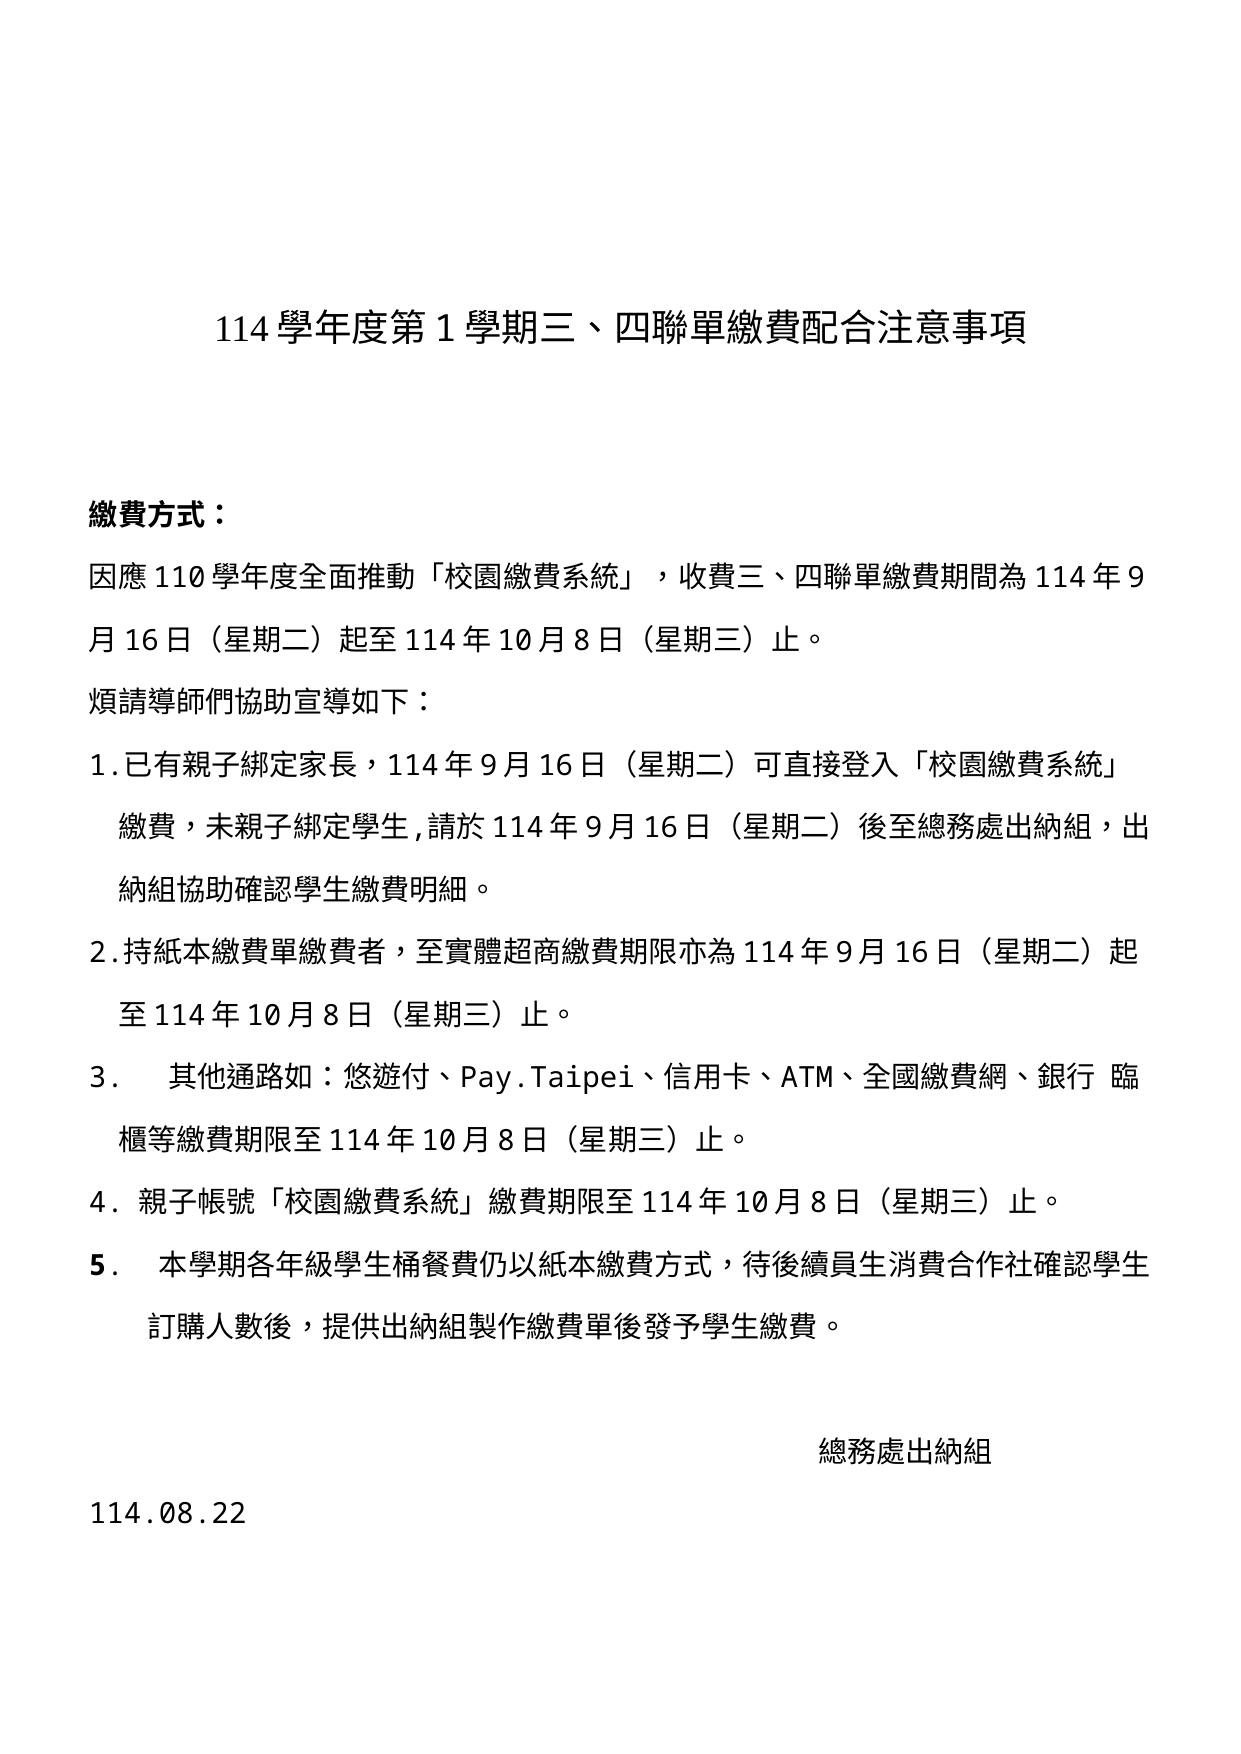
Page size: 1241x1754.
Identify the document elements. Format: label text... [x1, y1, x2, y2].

text 114學年度第1學期三、四聯單繳費配合注意事項 [89, 283, 1152, 346]
text 因應110學年度全面推動「校園繳費系統」，收費三、四聯單繳費期間為114年9月16日（星期二）起至114年10月8日（星期三）止。 [89, 533, 1152, 658]
text 總務處出納組114.08.22 [89, 1408, 1152, 1533]
text 4. 親子帳號「校園繳費系統」繳費期限至114年10月8日（星期三）止。 [89, 1158, 1152, 1221]
text 5. 本學期各年級學生桶餐費仍以紙本繳費方式，待後續員生消費合作社確認學生訂購人數後，提供出納組製作繳費單後發予學生繳費。 [89, 1221, 1152, 1346]
text 3. 其他通路如：悠遊付、Pay.Taipei、信用卡、ATM、全國繳費網、銀行 臨櫃等繳費期限至114年10月8日（星期三）止。 [89, 1033, 1152, 1158]
text 煩請導師們協助宣導如下： [89, 658, 1152, 721]
text 繳費方式： [89, 471, 1152, 533]
text 2.持紙本繳費單繳費者，至實體超商繳費期限亦為114年9月16日（星期二）起至114年10月8日（星期三）止。 [89, 908, 1152, 1033]
text 1.已有親子綁定家長，114年9月16日（星期二）可直接登入「校園繳費系統」繳費，未親子綁定學生,請於114年9月16日（星期二）後至總務處出納組，出納組協助確認學生繳費明細。 [89, 721, 1152, 908]
